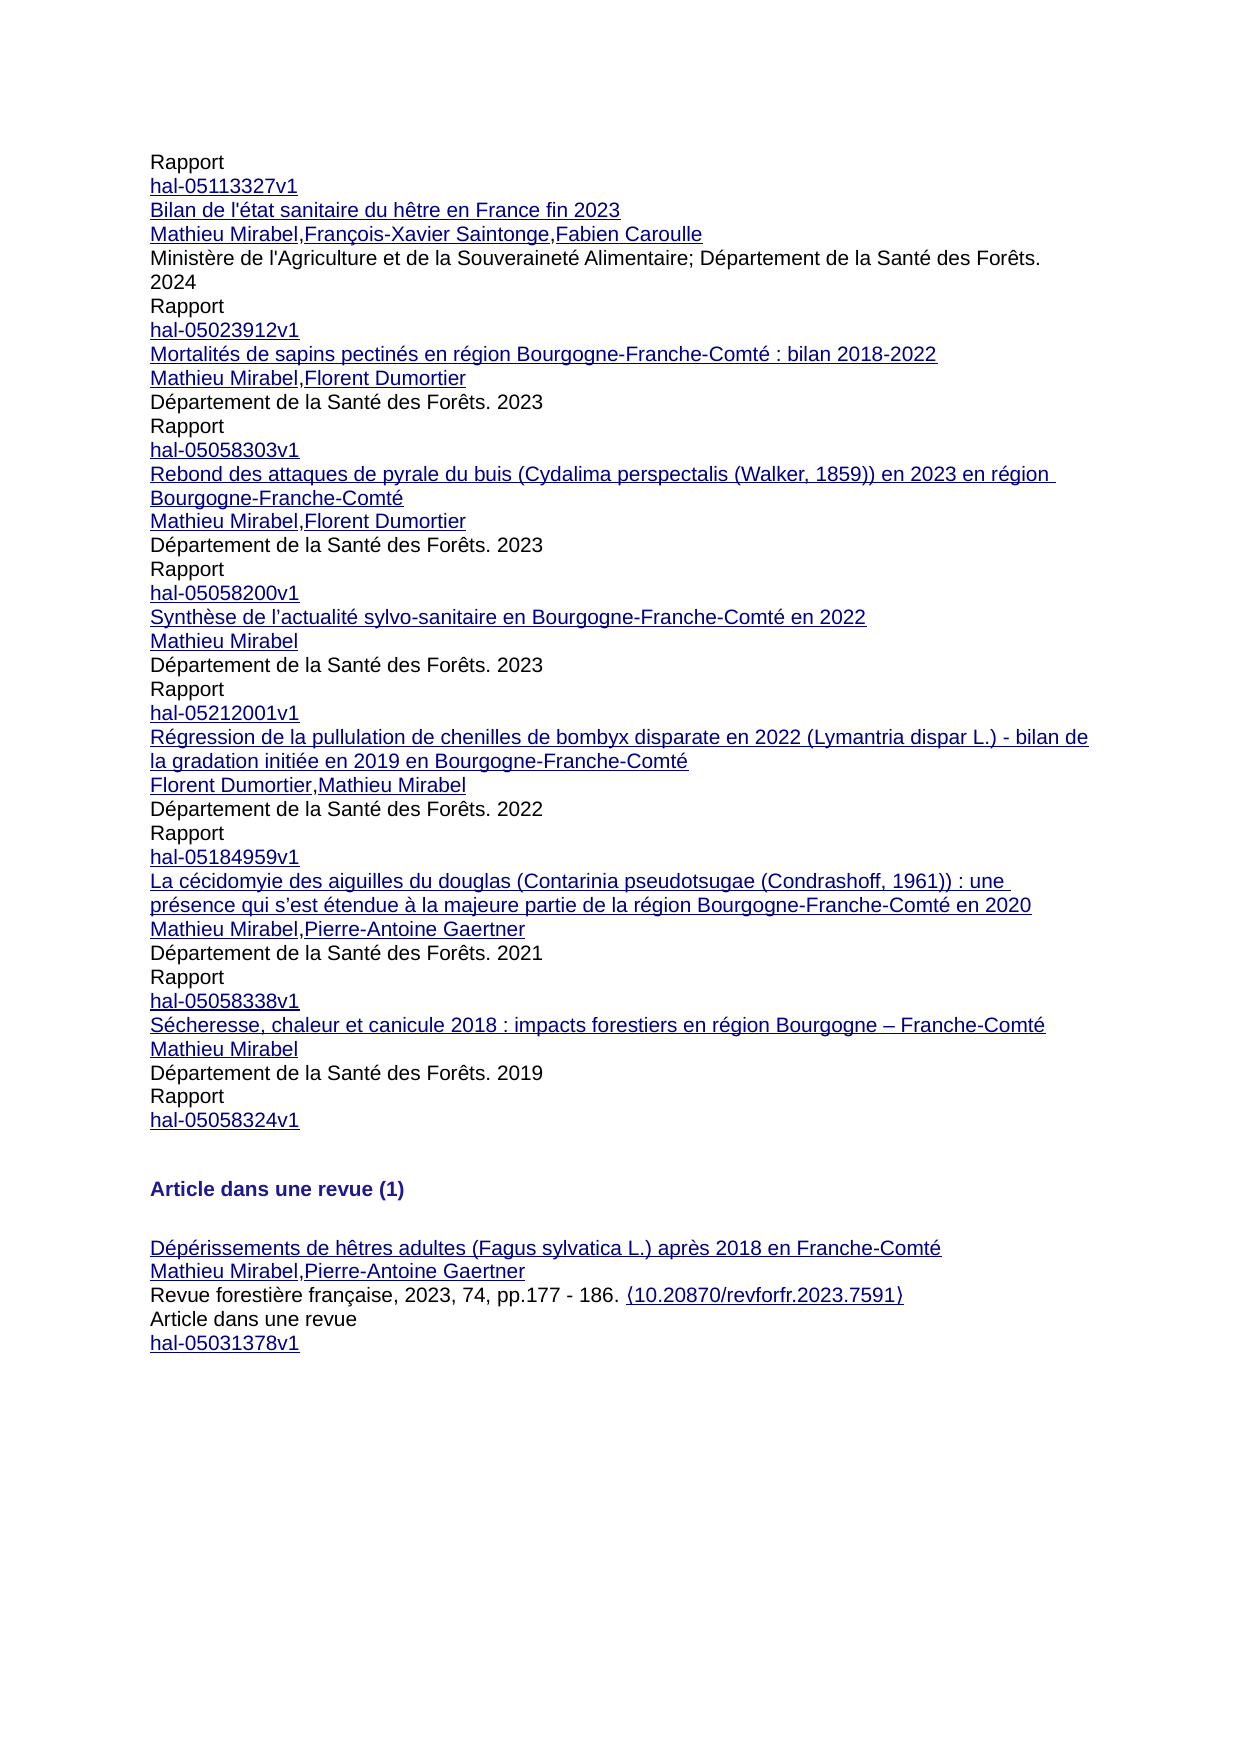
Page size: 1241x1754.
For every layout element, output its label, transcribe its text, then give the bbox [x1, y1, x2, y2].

table_cell Mortalités de sapins pectinés en région Bourgogne-Franche-Comté : bilan 2018-2022 Mathieu Mirabel,Florent Dumortier Département de la Santé des Forêts. 2023 Rapport hal-05058303v1 [150, 342, 1090, 461]
table_cell Régression de la pullulation de chenilles de bombyx disparate en 2022 (Lymantria dispar L.) - bilan de la gradation initiée en 2019 en Bourgogne-Franche-Comté Florent Dumortier,Mathieu Mirabel Département de la Santé des Forêts. 2022 Rapport hal-05184959v1 [150, 725, 1090, 869]
table_cell Rebond des attaques de pyrale du buis (Cydalima perspectalis (Walker, 1859)) en 2023 en région Bourgogne-Franche-Comté Mathieu Mirabel,Florent Dumortier Département de la Santé des Forêts. 2023 Rapport hal-05058200v1 [150, 461, 1090, 605]
subtitle Article dans une revue (1) [150, 1177, 1090, 1201]
table_cell Bilan de l'état sanitaire du hêtre en France fin 2023 Mathieu Mirabel,François-Xavier Saintonge,Fabien Caroulle Ministère de l'Agriculture et de la Souveraineté Alimentaire; Département de la Santé des Forêts. 2024 Rapport hal-05023912v1 [150, 198, 1090, 342]
table_cell Sécheresse, chaleur et canicule 2018 : impacts forestiers en région Bourgogne – Franche-Comté Mathieu Mirabel Département de la Santé des Forêts. 2019 Rapport hal-05058324v1 [150, 1013, 1090, 1132]
table_header Dépérissements de hêtres adultes (Fagus sylvatica L.) après 2018 en Franche-Comté Mathieu Mirabel,Pierre-Antoine Gaertner Revue forestière française, 2023, 74, pp.177 - 186. ⟨10.20870/revforfr.2023.7591⟩ Article dans une revue hal-05031378v1 [150, 1235, 1090, 1355]
table_cell Rapport hal-05113327v1 [150, 150, 1090, 198]
table_cell Synthèse de l’actualité sylvo-sanitaire en Bourgogne-Franche-Comté en 2022 Mathieu Mirabel Département de la Santé des Forêts. 2023 Rapport hal-05212001v1 [150, 605, 1090, 725]
table_cell La cécidomyie des aiguilles du douglas (Contarinia pseudotsugae (Condrashoff, 1961)) : une présence qui s’est étendue à la majeure partie de la région Bourgogne-Franche-Comté en 2020 Mathieu Mirabel,Pierre-Antoine Gaertner Département de la Santé des Forêts. 2021 Rapport hal-05058338v1 [150, 869, 1090, 1012]
